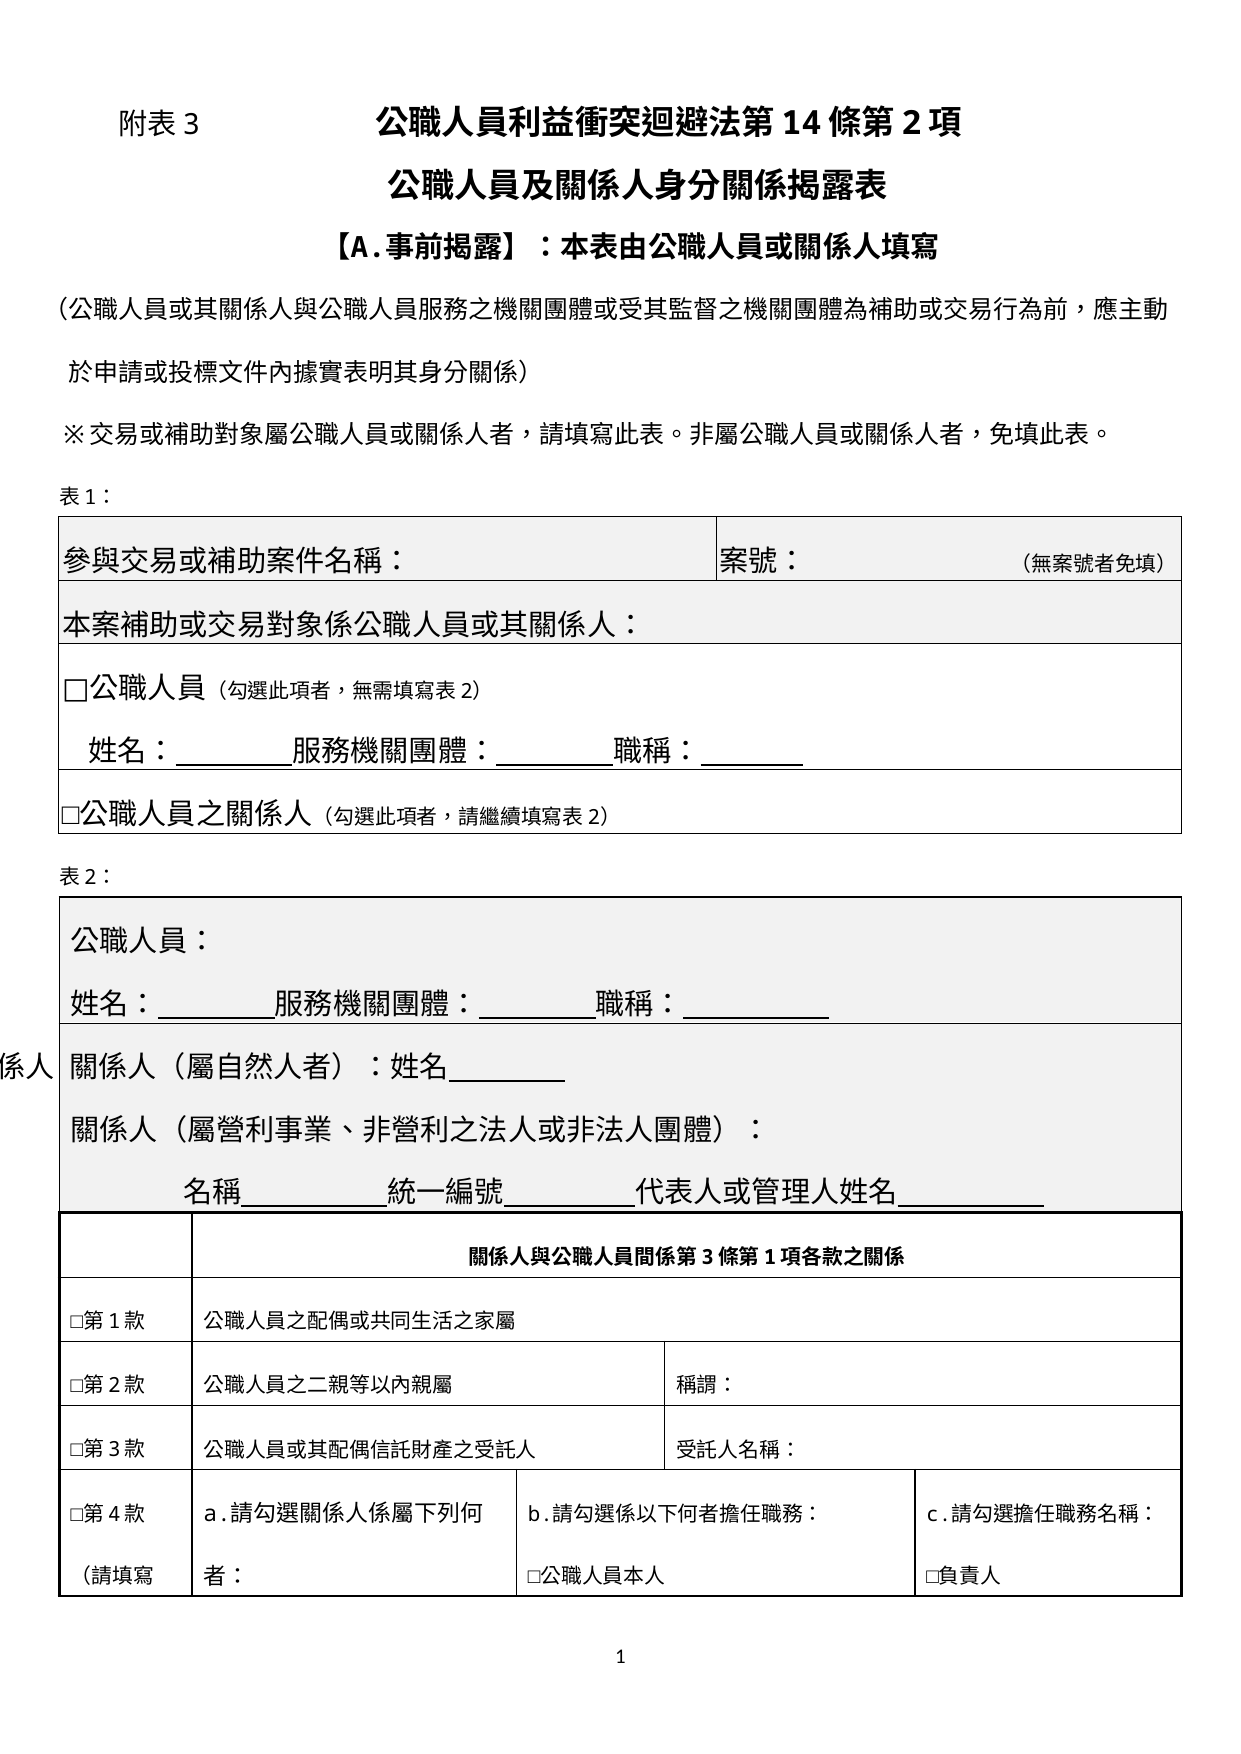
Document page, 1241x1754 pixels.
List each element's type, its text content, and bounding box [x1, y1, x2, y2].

table_cell □公職人員之關係人（勾選此項者，請繼續填寫表2） [59, 770, 1181, 833]
table_cell [61, 1214, 191, 1277]
table_header 參與交易或補助案件名稱： [59, 517, 716, 580]
table_cell 受託人名稱： [665, 1406, 1180, 1469]
text ※交易或補助對象屬公職人員或關係人者，請填寫此表。非屬公職人員或關係人者，免填此表。 [59, 391, 1201, 454]
table_cell 公職人員之配偶或共同生活之家屬 [193, 1278, 1180, 1341]
table_header 案號： （無案號者免填） [717, 517, 1181, 580]
table_cell 稱謂： [665, 1342, 1180, 1405]
table_cell 關係人 關係人（屬自然人者）：姓名 關係人（屬營利事業、非營利之法人或非法人團體）： 名稱 統一編號 代表人或管理人姓名 [60, 1024, 1181, 1211]
table_cell 本案補助或交易對象係公職人員或其關係人： [59, 581, 1181, 643]
table_cell □第3款 [61, 1406, 191, 1469]
table_cell □第4款 （請填寫 [61, 1470, 191, 1595]
table_cell 公職人員之二親等以內親屬 [193, 1342, 664, 1405]
text 附表3 公職人員利益衝突迴避法第14條第2項 [118, 79, 1122, 141]
table_header 公職人員： 姓名： 服務機關團體： 職稱： [60, 898, 1181, 1022]
table_cell b.請勾選係以下何者擔任職務： □公職人員本人 [517, 1470, 914, 1595]
text （公職人員或其關係人與公職人員服務之機關團體或受其監督之機關團體為補助或交易行為前，應主動於申請或投標文件內據實表明其身分關係） [43, 266, 1181, 391]
text 表1： [59, 454, 1201, 516]
table_cell □第1款 [61, 1278, 191, 1341]
table_cell c.請勾選擔任職務名稱： □負責人 [916, 1470, 1180, 1595]
table_cell 關係人與公職人員間係第3條第1項各款之關係 [193, 1214, 1180, 1277]
table_cell a.請勾選關係人係屬下列何者： [193, 1470, 516, 1595]
text 【A.事前揭露】：本表由公職人員或關係人填寫 [15, 204, 1240, 266]
table_cell □公職人員（勾選此項者，無需填寫表2） 姓名： 服務機關團體： 職稱： [59, 644, 1181, 769]
text 表2： [59, 834, 1122, 896]
text 公職人員及關係人身分關係揭露表 [15, 141, 1240, 204]
table_cell □第2款 [61, 1342, 191, 1405]
table_cell 公職人員或其配偶信託財產之受託人 [193, 1406, 664, 1469]
